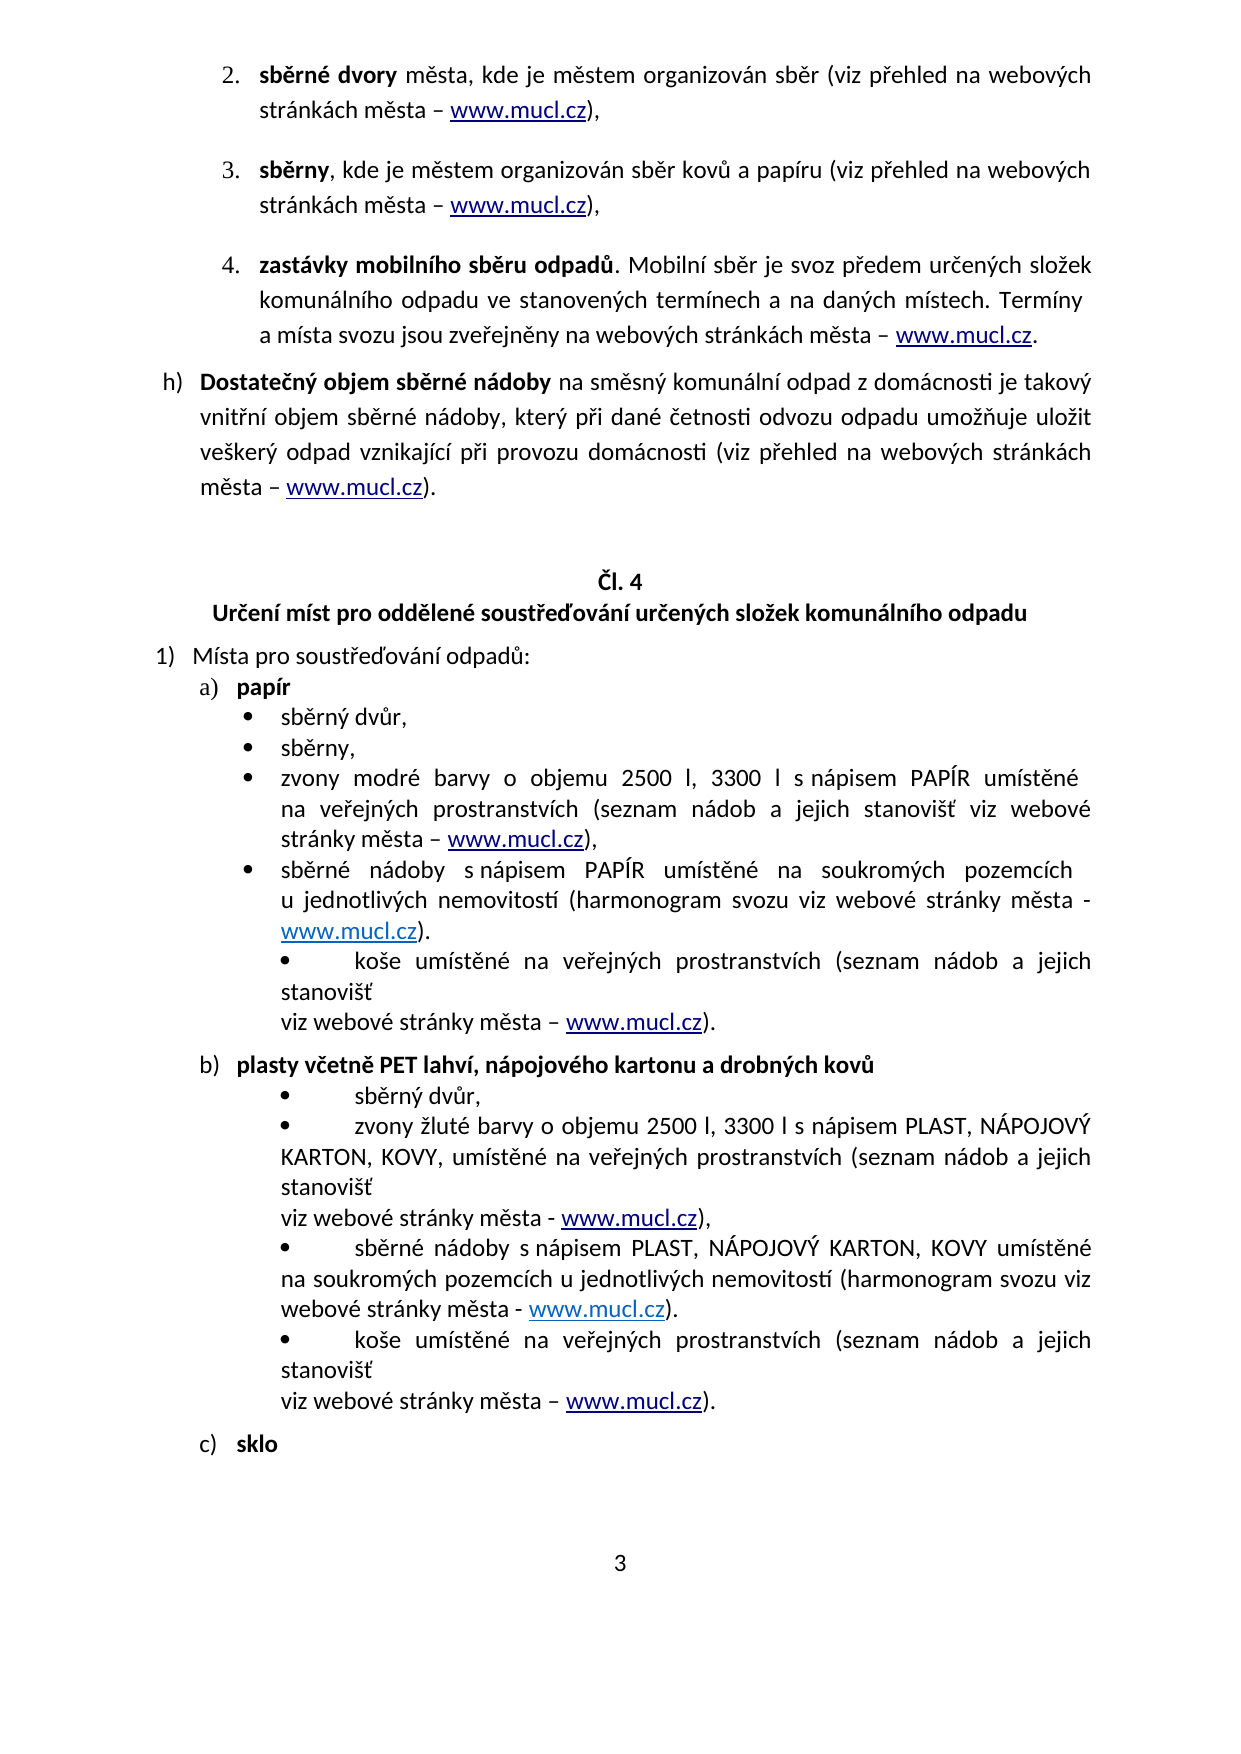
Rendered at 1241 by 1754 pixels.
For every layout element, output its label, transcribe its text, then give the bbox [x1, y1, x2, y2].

list sběrny, kde je městem organizován sběr kovů a papíru (viz přehled na webových stránkách města – www.mucl.cz), [222, 154, 1092, 219]
text Čl. 4 [148, 567, 1092, 597]
list sběrné nádoby s nápisem PLAST, NÁPOJOVÝ KARTON, KOVY umístěné na soukromých pozemcích u jednotlivých nemovitostí (harmonogram svozu viz webové stránky města - www.mucl.cz). [281, 1232, 1092, 1324]
text Určení míst pro oddělené soustřeďování určených složek komunálního odpadu [148, 597, 1092, 628]
list koše umístěné na veřejných prostranstvích (seznam nádob a jejich stanovišť viz webové stránky města – www.mucl.cz). [281, 1324, 1092, 1416]
list papír [199, 671, 1092, 701]
list sběrny, [243, 732, 1092, 762]
list Dostatečný objem sběrné nádoby na směsný komunální odpad z domácnosti je takový vnitřní objem sběrné nádoby, který při dané četnosti odvozu odpadu umožňuje uložit veškerý odpad vznikající při provozu domácnosti (viz přehled na webových stránkách města – www.mucl.cz). [162, 367, 1092, 502]
list zvony modré barvy o objemu 2500 l, 3300 l s nápisem PAPÍR umístěné na veřejných prostranstvích (seznam nádob a jejich stanovišť viz webové stránky města – www.mucl.cz), [243, 762, 1092, 854]
list zvony žluté barvy o objemu 2500 l, 3300 l s nápisem PLAST, NÁPOJOVÝ KARTON, KOVY, umístěné na veřejných prostranstvích (seznam nádob a jejich stanovišť viz webové stránky města - www.mucl.cz), [281, 1110, 1092, 1232]
list Místa pro soustřeďování odpadů: [155, 640, 1092, 671]
list sběrné nádoby s nápisem PAPÍR umístěné na soukromých pozemcích u jednotlivých nemovitostí (harmonogram svozu viz webové stránky města - www.mucl.cz). [243, 854, 1092, 945]
list sběrný dvůr, [243, 701, 1092, 732]
list sběrný dvůr, [281, 1080, 1092, 1110]
list sklo [199, 1428, 1092, 1459]
list sběrné dvory města, kde je městem organizován sběr (viz přehled na webových stránkách města – www.mucl.cz), [222, 59, 1092, 124]
list koše umístěné na veřejných prostranstvích (seznam nádob a jejich stanovišť viz webové stránky města – www.mucl.cz). [281, 945, 1092, 1037]
list zastávky mobilního sběru odpadů. Mobilní sběr je svoz předem určených složek komunálního odpadu ve stanovených termínech a na daných místech. Termíny a místa svozu jsou zveřejněny na webových stránkách města – www.mucl.cz. [222, 249, 1092, 349]
list plasty včetně PET lahví, nápojového kartonu a drobných kovů [199, 1049, 1092, 1080]
